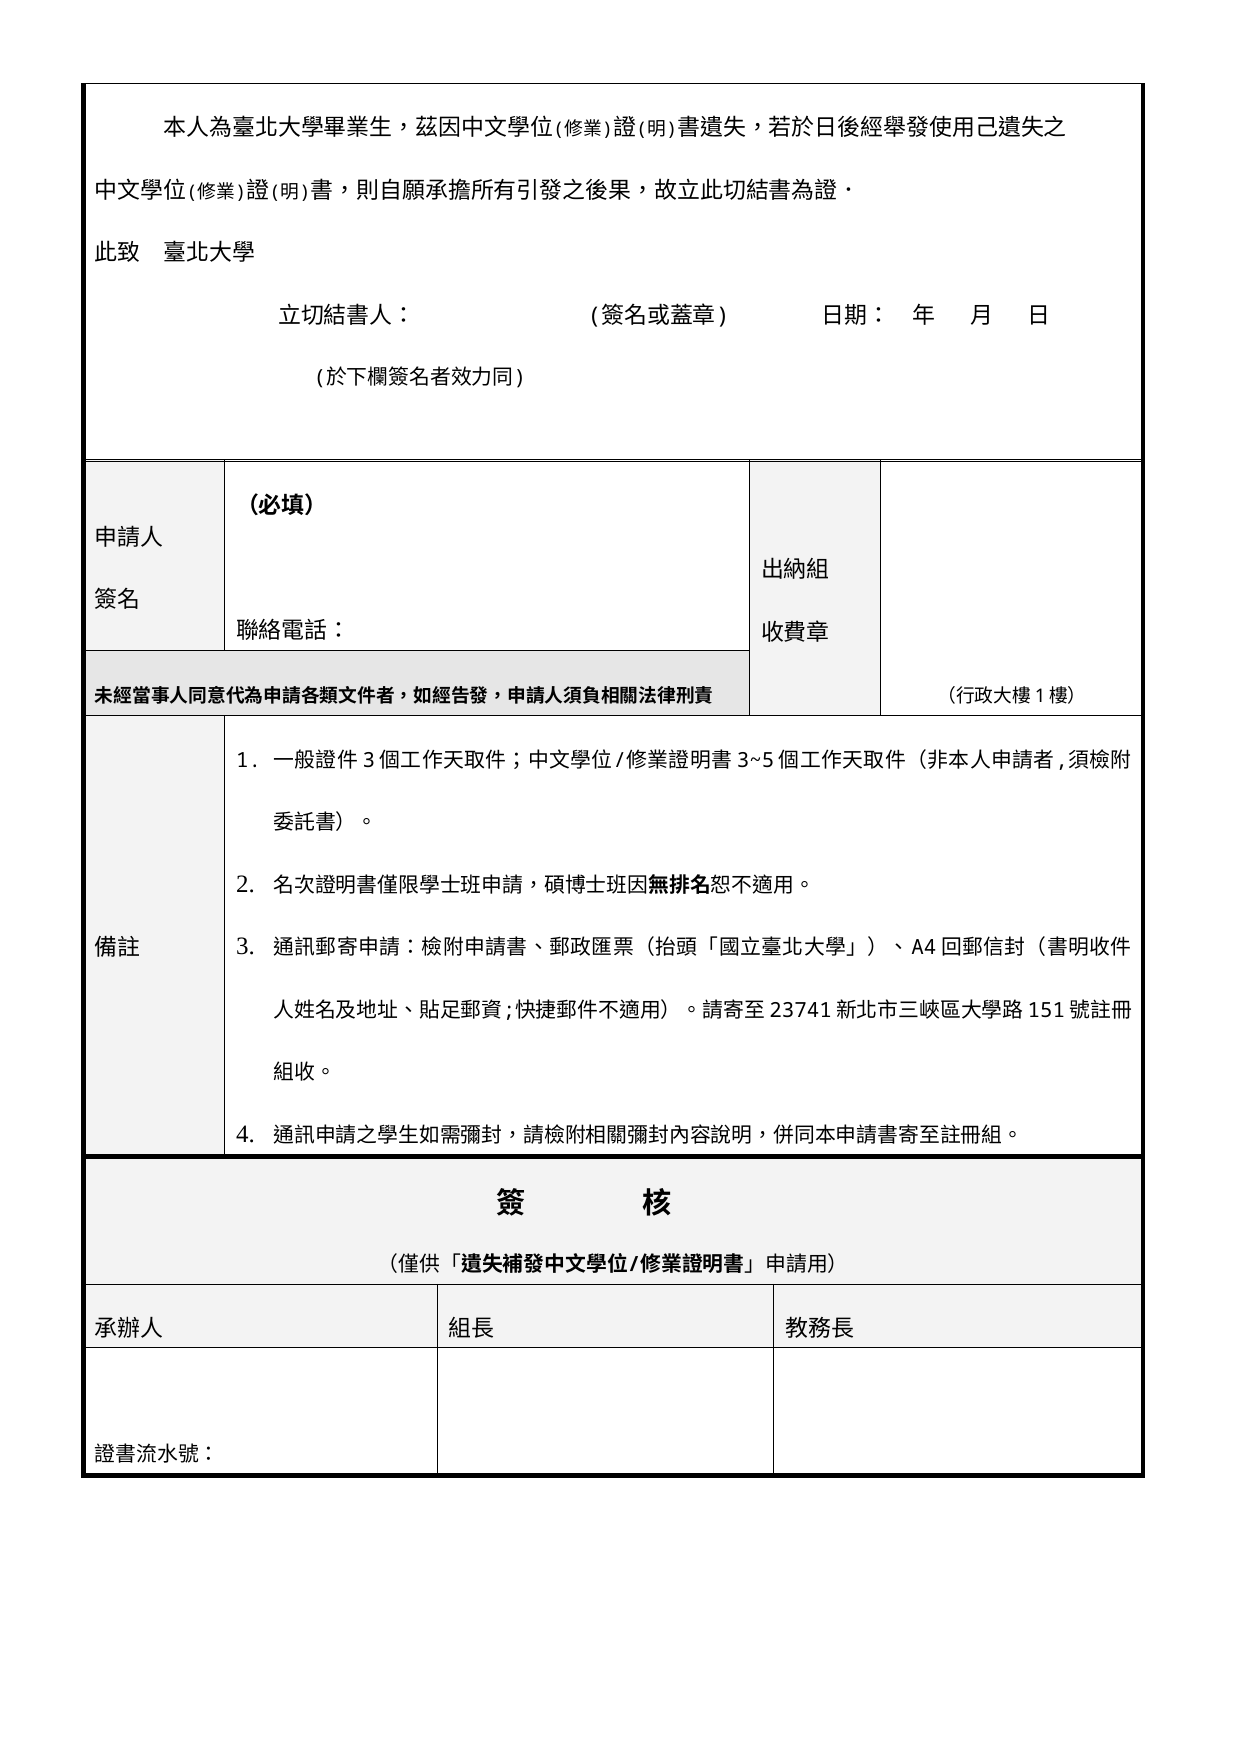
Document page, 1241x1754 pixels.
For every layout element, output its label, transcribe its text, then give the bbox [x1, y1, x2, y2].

table_cell （行政大樓1樓） [881, 462, 1141, 715]
table_cell [438, 1348, 773, 1473]
table_cell 證書流水號： [86, 1348, 437, 1473]
table_cell 教務長 [774, 1285, 1141, 1347]
table_cell 申請人 簽名 [86, 462, 224, 650]
table_cell （必填） 聯絡電話： [225, 462, 749, 650]
table_cell 組長 [438, 1285, 773, 1347]
table_cell 一般證件3個工作天取件；中文學位/修業證明書3~5個工作天取件（非本人申請者,須檢附委託書）。 名次證明書僅限學士班申請，碩博士班因無排名恕不適用。 通訊郵寄申請：檢附申請書、郵政匯票（抬頭「國立臺北大學」）、A4回郵信封（書明收件人姓名及地址、貼足郵資;快捷郵件不適用）。請寄至23741新北市三峽區大學路151號註冊組收。 通訊申請之學生如需彌封，請檢附相關彌封內容說明，併同本申請書寄至註冊組。 [225, 716, 1141, 1154]
table_cell 備註 [86, 716, 224, 1154]
table_cell 未經當事人同意代為申請各類文件者，如經告發，申請人須負相關法律刑責 [86, 651, 749, 715]
table_cell 本人為臺北大學畢業生，茲因中文學位(修業)證(明)書遺失，若於日後經舉發使用己遺失之中文學位(修業)證(明)書，則自願承擔所有引發之後果，故立此切結書為證． 此致 臺北大學 立切結書人： (簽名或蓋章) 日期： 年 月 日 (於下欄簽名者效力同) [86, 84, 1141, 459]
table_cell 簽 核 （僅供「遺失補發中文學位/修業證明書」申請用） [86, 1159, 1141, 1284]
table_cell 承辦人 [86, 1285, 437, 1347]
table_cell [774, 1348, 1141, 1473]
table_cell 出納組 收費章 [750, 462, 880, 715]
